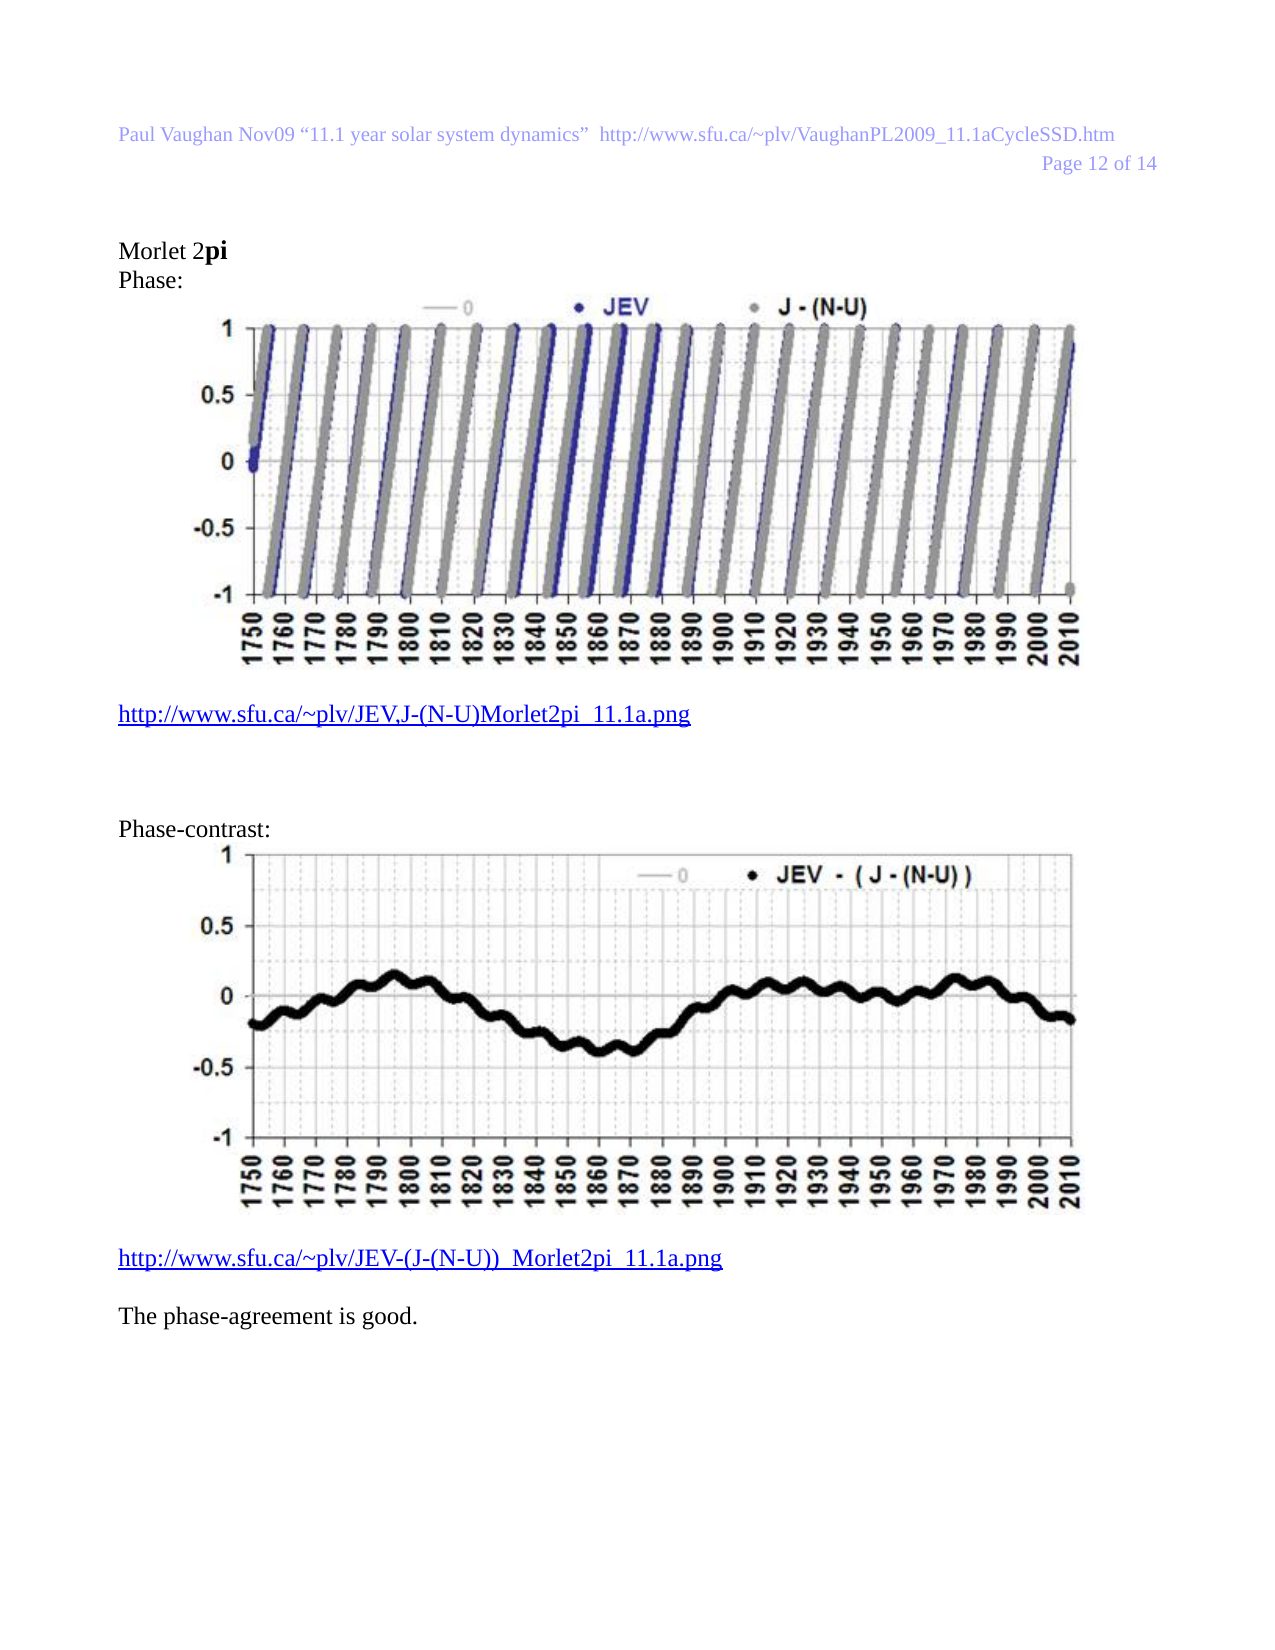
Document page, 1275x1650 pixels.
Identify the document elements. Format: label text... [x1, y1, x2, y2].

text Morlet 2pi [118, 234, 1157, 265]
text Phase: [118, 265, 1157, 294]
text http://www.sfu.ca/~plv/JEV-(J-(N-U))_Morlet2pi_11.1a.png [118, 1243, 1157, 1272]
text Phase-contrast: [118, 814, 1157, 843]
text The phase-agreement is good. [118, 1301, 1157, 1330]
text http://www.sfu.ca/~plv/JEV,J-(N-U)Morlet2pi_11.1a.png [118, 699, 1157, 728]
